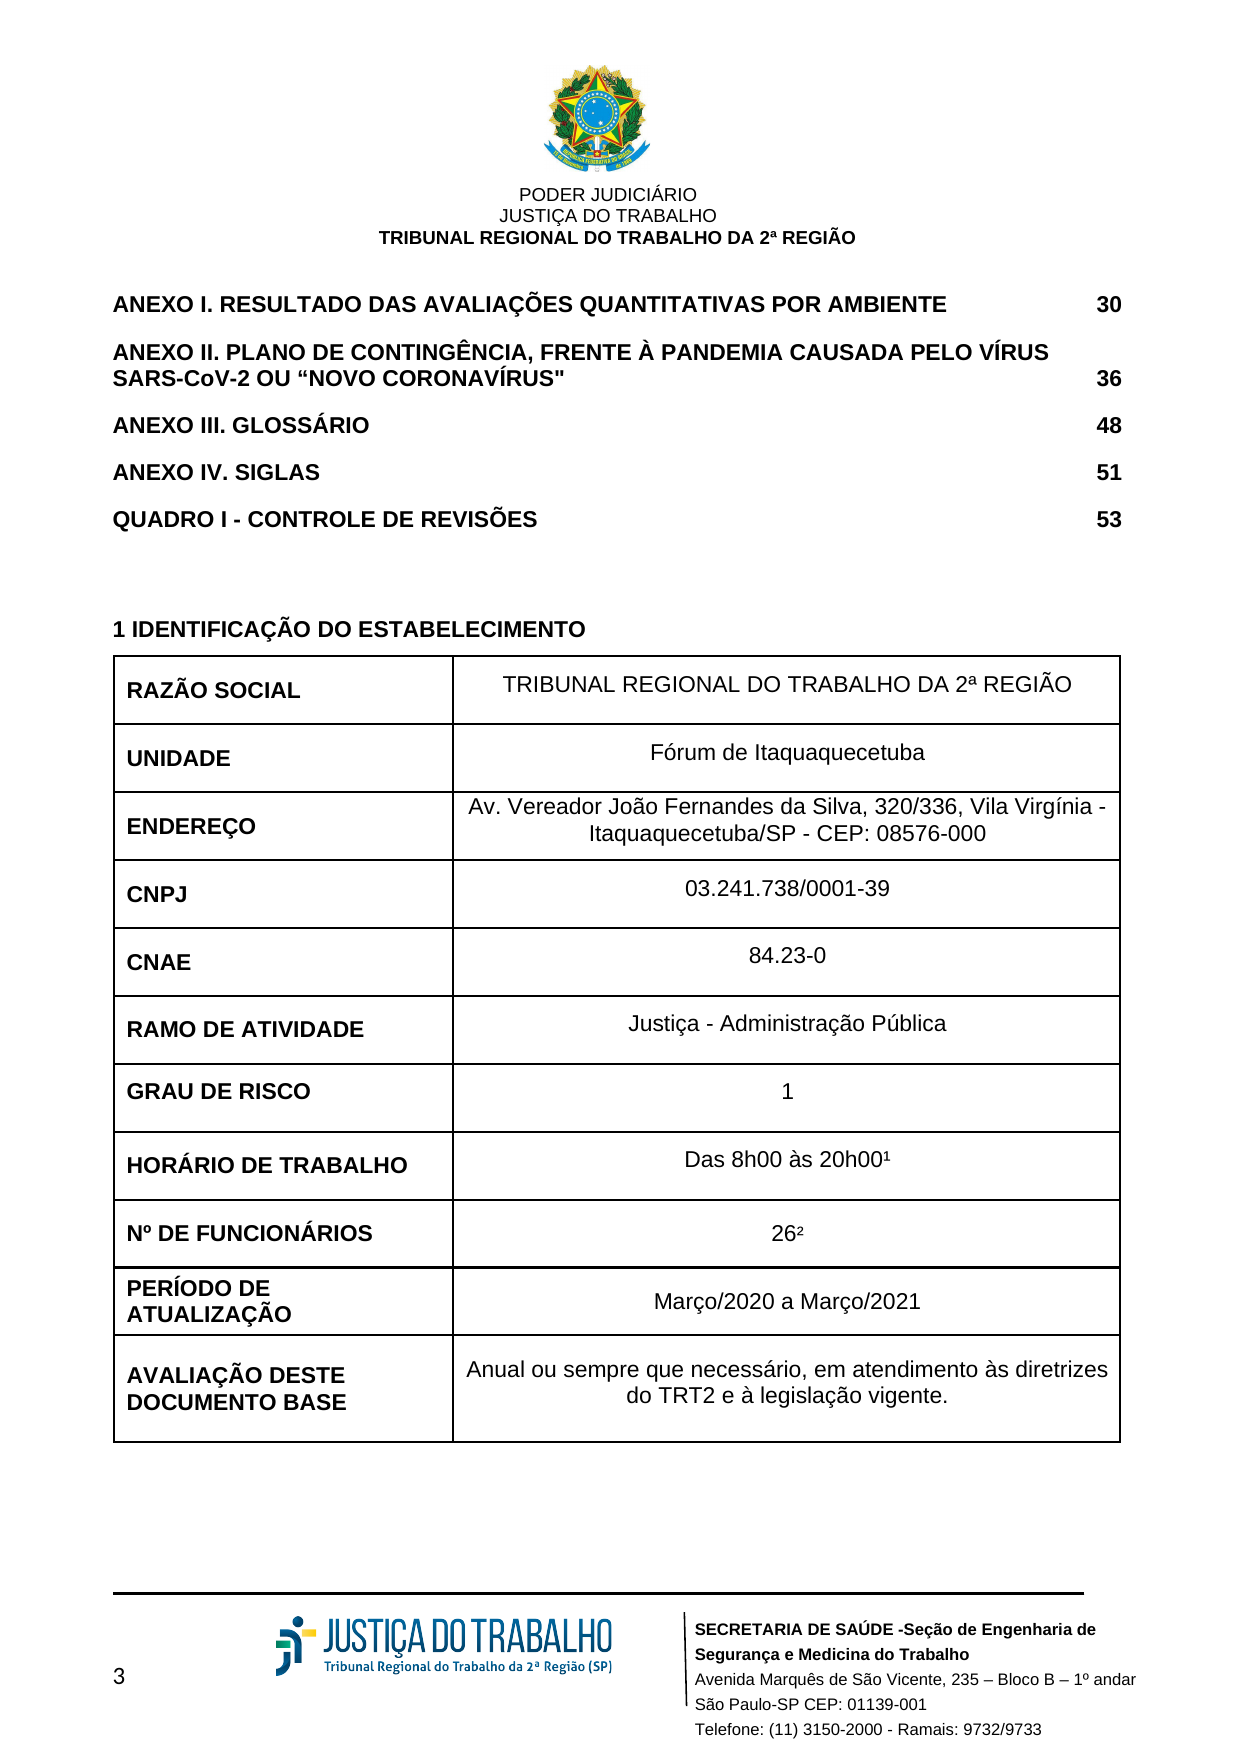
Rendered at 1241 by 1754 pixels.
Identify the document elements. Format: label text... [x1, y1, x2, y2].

table_cell PERÍODO DE ATUALIZAÇÃO [115, 1269, 452, 1334]
text ANEXO I. RESULTADO DAS AVALIAÇÕES QUANTITATIVAS POR AMBIENTE 30 [112, 291, 1122, 318]
table_cell Março/2020 a Março/2021 [454, 1269, 1119, 1334]
table_cell CNPJ [115, 861, 452, 927]
picture [543, 65, 650, 172]
text ANEXO III. GLOSSÁRIO 48 [112, 412, 1122, 438]
table_header TRIBUNAL REGIONAL DO TRABALHO DA 2ª REGIÃO [454, 657, 1119, 723]
table_cell 26² [454, 1201, 1119, 1266]
text QUADRO I - CONTROLE DE REVISÕES 53 [112, 506, 1122, 533]
table_cell 1 [454, 1065, 1119, 1131]
table_cell Das 8h00 às 20h00¹ [454, 1133, 1119, 1198]
table_cell AVALIAÇÃO DESTE DOCUMENTO BASE [115, 1336, 452, 1441]
table_cell CNAE [115, 929, 452, 995]
table_cell Justiça - Administração Pública [454, 997, 1119, 1063]
table_cell Av. Vereador João Fernandes da Silva, 320/336, Vila Virgínia - Itaquaquecetuba/SP - CEP: 08576-000 [454, 793, 1119, 859]
text ANEXO II. PLANO DE CONTINGÊNCIA, FRENTE À PANDEMIA CAUSADA PELO VÍRUS SARS-CoV-2 OU “NOVO CORONAVÍRUS" 36 [112, 338, 1122, 391]
table_cell Anual ou sempre que necessário, em atendimento às diretrizes do TRT2 e à legislação vigente. [454, 1336, 1119, 1441]
table_cell 03.241.738/0001-39 [454, 861, 1119, 927]
table_cell GRAU DE RISCO [115, 1065, 452, 1131]
table_cell ENDEREÇO [115, 793, 452, 859]
table_cell HORÁRIO DE TRABALHO [115, 1133, 452, 1198]
table_header RAZÃO SOCIAL [115, 657, 452, 723]
table_cell RAMO DE ATIVIDADE [115, 997, 452, 1063]
text ANEXO IV. SIGLAS 51 [112, 459, 1122, 486]
subtitle 1 IDENTIFICAÇÃO DO ESTABELECIMENTO [112, 616, 1122, 643]
table_cell Fórum de Itaquaquecetuba [454, 725, 1119, 791]
table_cell Nº DE FUNCIONÁRIOS [115, 1201, 452, 1266]
table_cell UNIDADE [115, 725, 452, 791]
picture [276, 1616, 612, 1676]
table_cell 84.23-0 [454, 929, 1119, 995]
